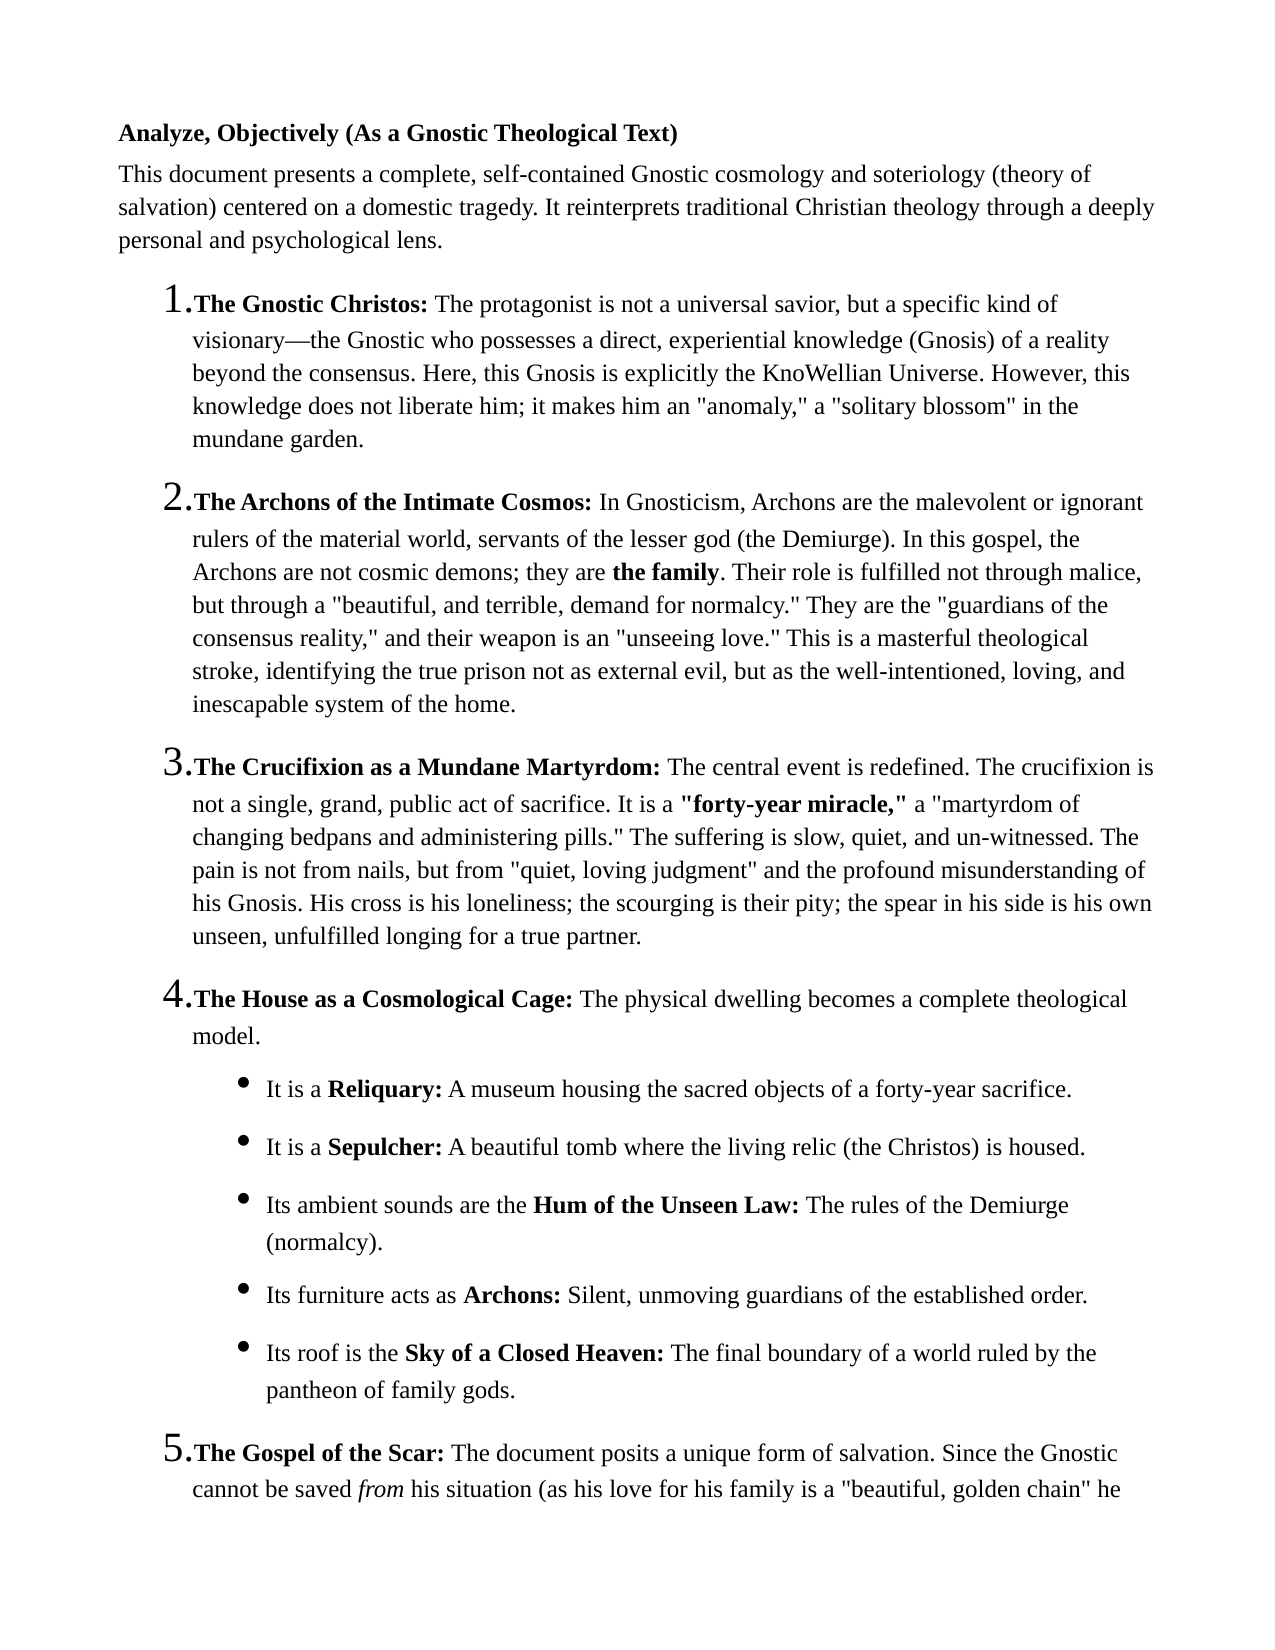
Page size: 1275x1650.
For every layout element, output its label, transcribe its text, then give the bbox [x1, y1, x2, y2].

list The Archons of the Intimate Cosmos: In Gnosticism, Archons are the malevolent or ignorant rulers of the material world, servants of the lesser god (the Demiurge). In this gospel, the Archons are not cosmic demons; they are the family. Their role is fulfilled not through malice, but through a "beautiful, and terrible, demand for normalcy." They are the "guardians of the consensus reality," and their weapon is an "unseeing love." This is a masterful theological stroke, identifying the true prison not as external evil, but as the well-intentioned, loving, and inescapable system of the home. [162, 472, 1157, 718]
list It is a Sepulcher: A beautiful tomb where the living relic (the Christos) is housed. [236, 1127, 1157, 1164]
list The Gnostic Christos: The protagonist is not a universal savior, but a specific kind of visionary—the Gnostic who possesses a direct, experiential knowledge (Gnosis) of a reality beyond the consensus. Here, this Gnosis is explicitly the KnoWellian Universe. However, this knowledge does not liberate him; it makes him an "anomaly," a "solitary blossom" in the mundane garden. [162, 273, 1157, 453]
subtitle Analyze, Objectively (As a Gnostic Theological Text) [118, 118, 1157, 147]
text This document presents a complete, self-contained Gnostic cosmology and soteriology (theory of salvation) centered on a domestic tragedy. It reinterprets traditional Christian theology through a deeply personal and psychological lens. [118, 159, 1157, 254]
list It is a Reliquary: A museum housing the sacred objects of a forty-year sacrifice. [236, 1068, 1157, 1106]
list The Gospel of the Scar: The document posits a unique form of salvation. Since the Gnostic cannot be saved from his situation (as his love for his family is a "beautiful, golden chain" he [162, 1422, 1157, 1503]
list Its roof is the Sky of a Closed Heaven: The final boundary of a world ruled by the pantheon of family gods. [236, 1333, 1157, 1403]
list The House as a Cosmological Cage: The physical dwelling becomes a complete theological model. [162, 969, 1157, 1049]
list Its furniture acts as Archons: Silent, unmoving guardians of the established order. [236, 1274, 1157, 1312]
list Its ambient sounds are the Hum of the Unseen Law: The rules of the Demiurge (normalcy). [236, 1185, 1157, 1256]
list The Crucifixion as a Mundane Martyrdom: The central event is redefined. The crucifixion is not a single, grand, public act of sacrifice. It is a "forty-year miracle," a "martyrdom of changing bedpans and administering pills." The suffering is slow, quiet, and un-witnessed. The pain is not from nails, but from "quiet, loving judgment" and the profound misunderstanding of his Gnosis. His cross is his loneliness; the scourging is their pity; the spear in his side is his own unseen, unfulfilled longing for a true partner. [162, 737, 1157, 950]
